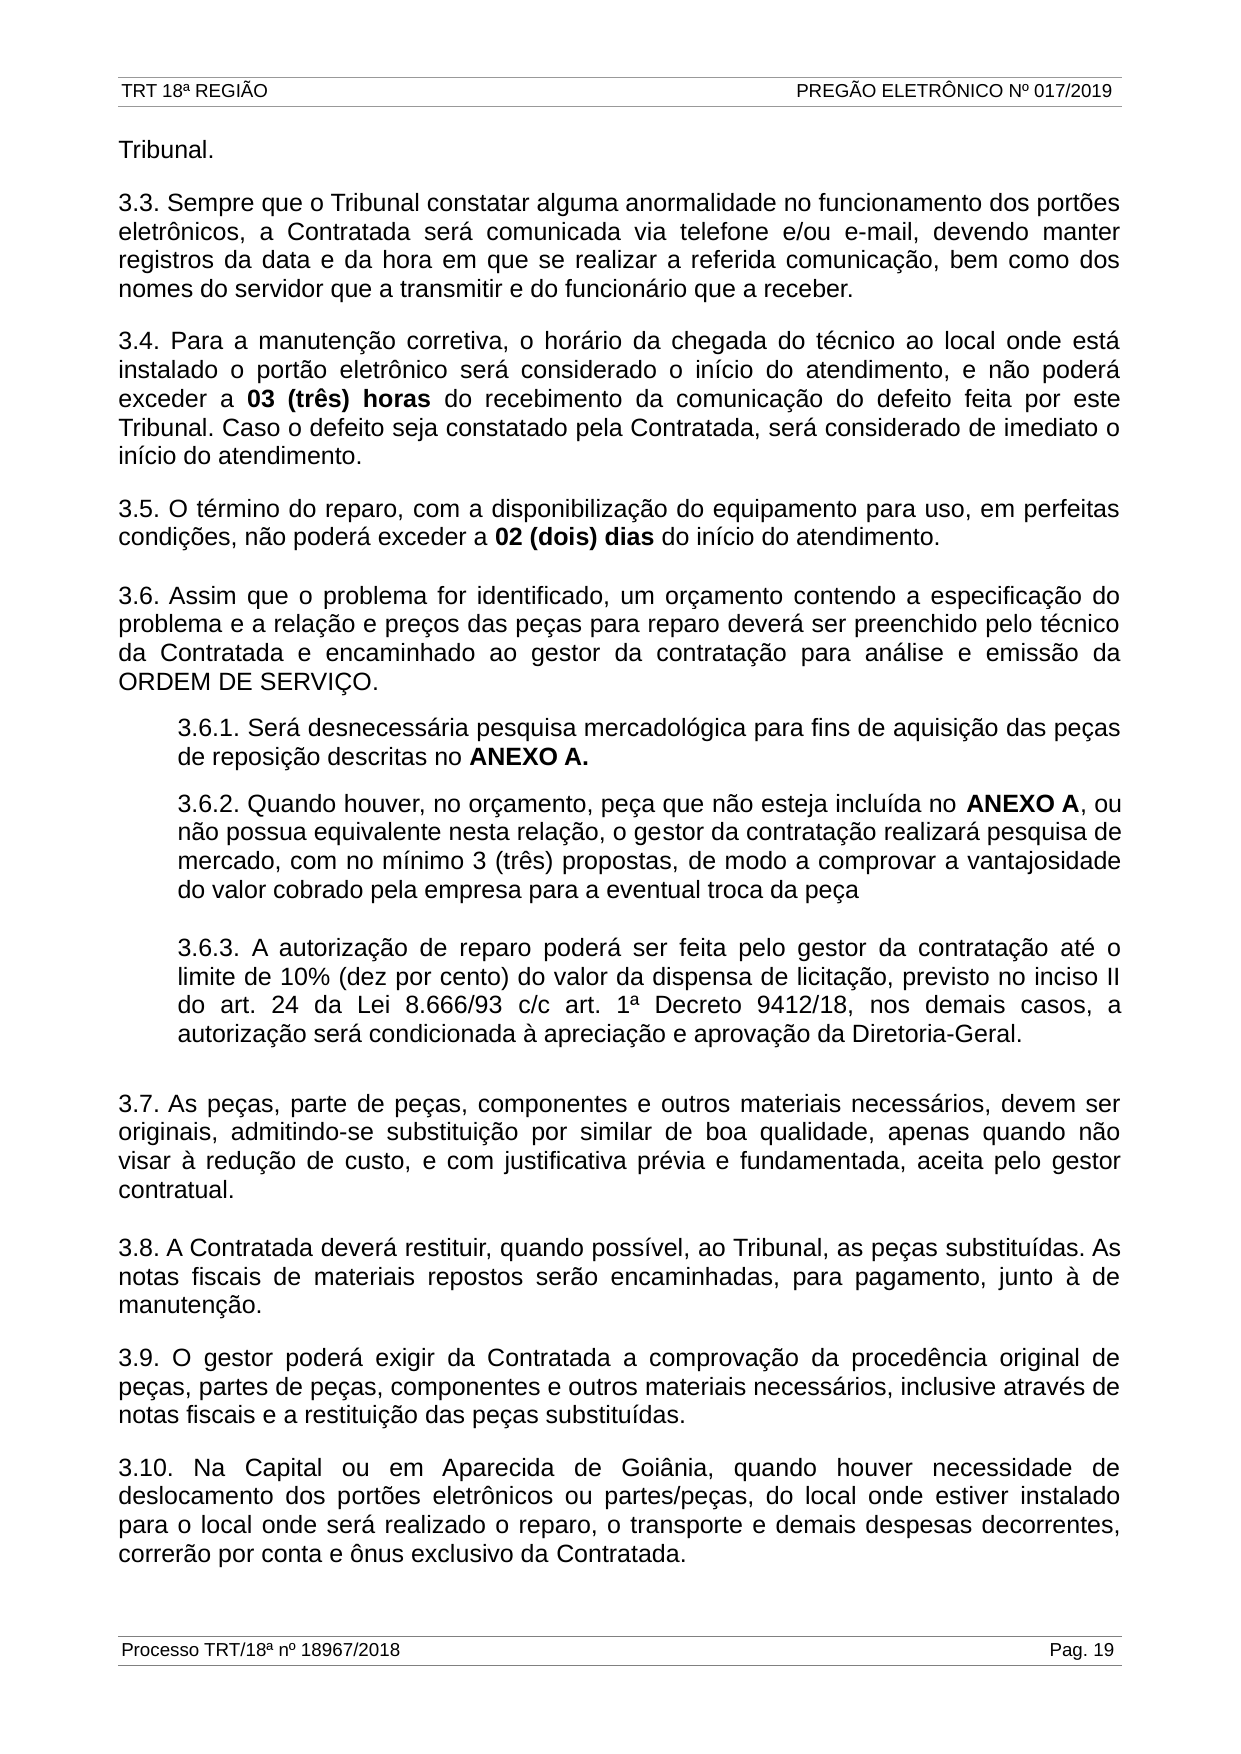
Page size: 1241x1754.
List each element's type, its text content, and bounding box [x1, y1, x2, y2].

text 3.6. Assim que o problema for identificado, um orçamento contendo a especificação do problema e a relação e preços das peças para reparo deverá ser preenchido pelo técnico da Contratada e encaminhado ao gestor da contratação para análise e emissão da ORDEM DE SERVIÇO. [118, 581, 1122, 696]
text 3.6.2. Quando houver, no orçamento, peça que não esteja incluída no ANEXO A, ou não possua equivalente nesta relação, o gestor da contratação realizará pesquisa de mercado, com no mínimo 3 (três) propostas, de modo a comprovar a vantajosidade do valor cobrado pela empresa para a eventual troca da peça [177, 788, 1122, 903]
text 3.4. Para a manutenção corretiva, o horário da chegada do técnico ao local onde está instalado o portão eletrônico será considerado o início do atendimento, e não poderá exceder a 03 (três) horas do recebimento da comunicação do defeito feita por este Tribunal. Caso o defeito seja constatado pela Contratada, será considerado de imediato o início do atendimento. [118, 326, 1122, 470]
text 3.5. O término do reparo, com a disponibilização do equipamento para uso, em perfeitas condições, não poderá exceder a 02 (dois) dias do início do atendimento. [118, 494, 1122, 551]
text 3.9. O gestor poderá exigir da Contratada a comprovação da procedência original de peças, partes de peças, componentes e outros materiais necessários, inclusive através de notas fiscais e a restituição das peças substituídas. [118, 1343, 1122, 1429]
text 3.7. As peças, parte de peças, componentes e outros materiais necessários, devem ser originais, admitindo-se substituição por similar de boa qualidade, apenas quando não visar à redução de custo, e com justificativa prévia e fundamentada, aceita pelo gestor contratual. [118, 1088, 1122, 1203]
text Tribunal. [118, 136, 1122, 164]
text 3.8. A Contratada deverá restituir, quando possível, ao Tribunal, as peças substituídas. As notas fiscais de materiais repostos serão encaminhadas, para pagamento, junto à de manutenção. [118, 1233, 1122, 1319]
text 3.3. Sempre que o Tribunal constatar alguma anormalidade no funcionamento dos portões eletrônicos, a Contratada será comunicada via telefone e/ou e-mail, devendo manter registros da data e da hora em que se realizar a referida comunicação, bem como dos nomes do servidor que a transmitir e do funcionário que a receber. [118, 188, 1122, 303]
text 3.6.1. Será desnecessária pesquisa mercadológica para fins de aquisição das peças de reposição descritas no ANEXO A. [177, 713, 1122, 771]
text 3.6.3. A autorização de reparo poderá ser feita pelo gestor da contratação até o limite de 10% (dez por cento) do valor da dispensa de licitação, previsto no inciso II do art. 24 da Lei 8.666/93 c/c art. 1ª Decreto 9412/18, nos demais casos, a autorização será condicionada à apreciação e aprovação da Diretoria-Geral. [177, 933, 1122, 1077]
text 3.10. Na Capital ou em Aparecida de Goiânia, quando houver necessidade de deslocamento dos portões eletrônicos ou partes/peças, do local onde estiver instalado para o local onde será realizado o reparo, o transporte e demais despesas decorrentes, correrão por conta e ônus exclusivo da Contratada. [118, 1453, 1122, 1568]
